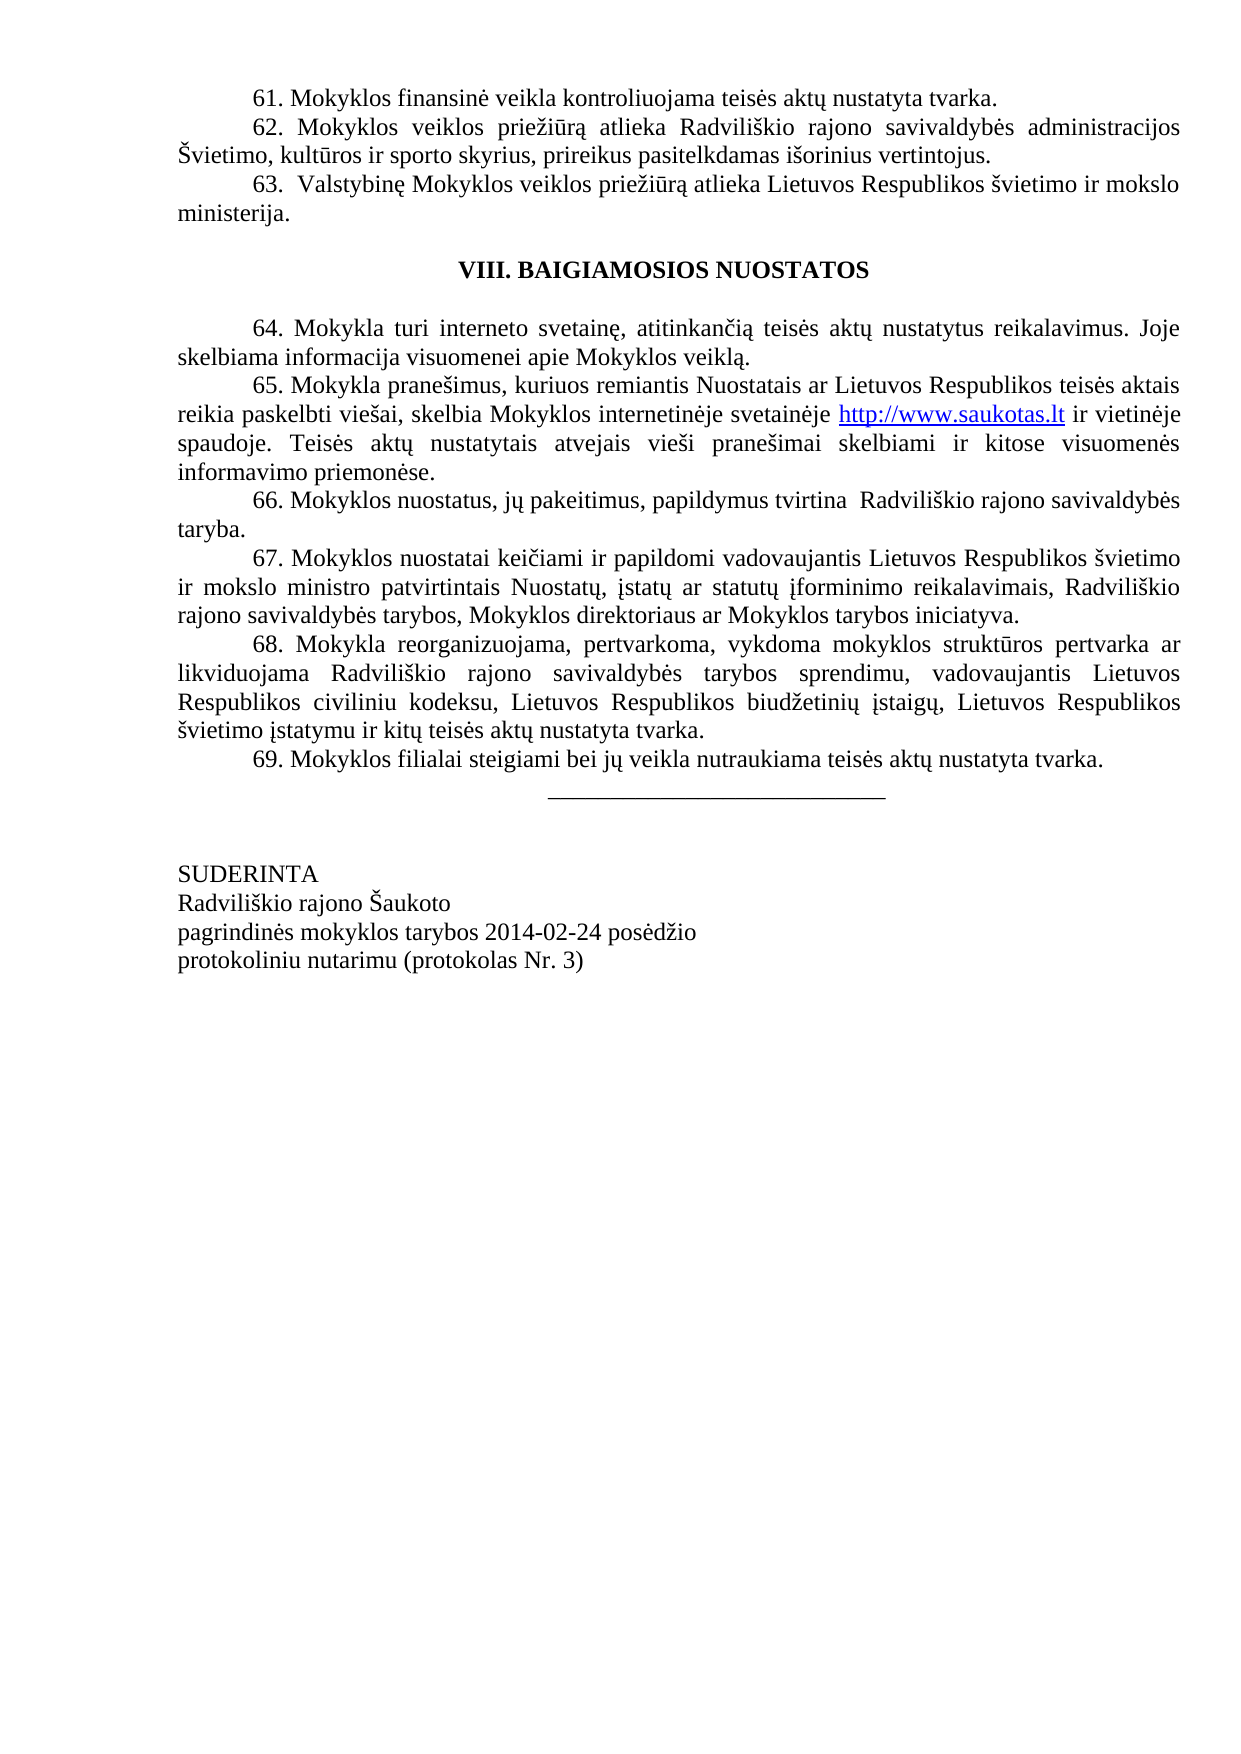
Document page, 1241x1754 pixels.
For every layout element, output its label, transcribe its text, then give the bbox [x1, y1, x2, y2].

text 67. Mokyklos nuostatai keičiami ir papildomi vadovaujantis Lietuvos Respublikos švietimo ir mokslo ministro patvirtintais Nuostatų, įstatų ar statutų įforminimo reikalavimais, Radviliškio rajono savivaldybės tarybos, Mokyklos direktoriaus ar Mokyklos tarybos iniciatyva. [177, 543, 1181, 629]
text SUDERINTA [177, 859, 1181, 888]
text ___________________________ [177, 773, 1181, 802]
text 65. Mokykla pranešimus, kuriuos remiantis Nuostatais ar Lietuvos Respublikos teisės aktais reikia paskelbti viešai, skelbia Mokyklos internetinėje svetainėje http://www.saukotas.lt ir vietinėje spaudoje. Teisės aktų nustatytais atvejais vieši pranešimai skelbiami ir kitose visuomenės informavimo priemonėse. [177, 371, 1181, 486]
text 69. Mokyklos filialai steigiami bei jų veikla nutraukiama teisės aktų nustatyta tvarka. [177, 744, 1181, 773]
text VIII. BAIGIAMOSIOS NUOSTATOS [428, 256, 1181, 284]
text 61. Mokyklos finansinė veikla kontroliuojama teisės aktų nustatyta tvarka. [177, 83, 1181, 112]
text pagrindinės mokyklos tarybos 2014-02-24 posėdžio [177, 917, 1181, 946]
text 62. Mokyklos veiklos priežiūrą atlieka Radviliškio rajono savivaldybės administracijos Švietimo, kultūros ir sporto skyrius, prireikus pasitelkdamas išorinius vertintojus. [177, 112, 1181, 169]
text Radviliškio rajono Šaukoto [177, 888, 1181, 917]
text 64. Mokykla turi interneto svetainę, atitinkančią teisės aktų nustatytus reikalavimus. Joje skelbiama informacija visuomenei apie Mokyklos veiklą. [177, 313, 1181, 371]
text 66. Mokyklos nuostatus, jų pakeitimus, papildymus tvirtina Radviliškio rajono savivaldybės taryba. [177, 486, 1181, 543]
text 68. Mokykla reorganizuojama, pertvarkoma, vykdoma mokyklos struktūros pertvarka ar likviduojama Radviliškio rajono savivaldybės tarybos sprendimu, vadovaujantis Lietuvos Respublikos civiliniu kodeksu, Lietuvos Respublikos biudžetinių įstaigų, Lietuvos Respublikos švietimo įstatymu ir kitų teisės aktų nustatyta tvarka. [177, 629, 1181, 744]
text protokoliniu nutarimu (protokolas Nr. 3) [177, 946, 1181, 974]
text 63. Valstybinę Mokyklos veiklos priežiūrą atlieka Lietuvos Respublikos švietimo ir mokslo ministerija. [177, 169, 1181, 227]
